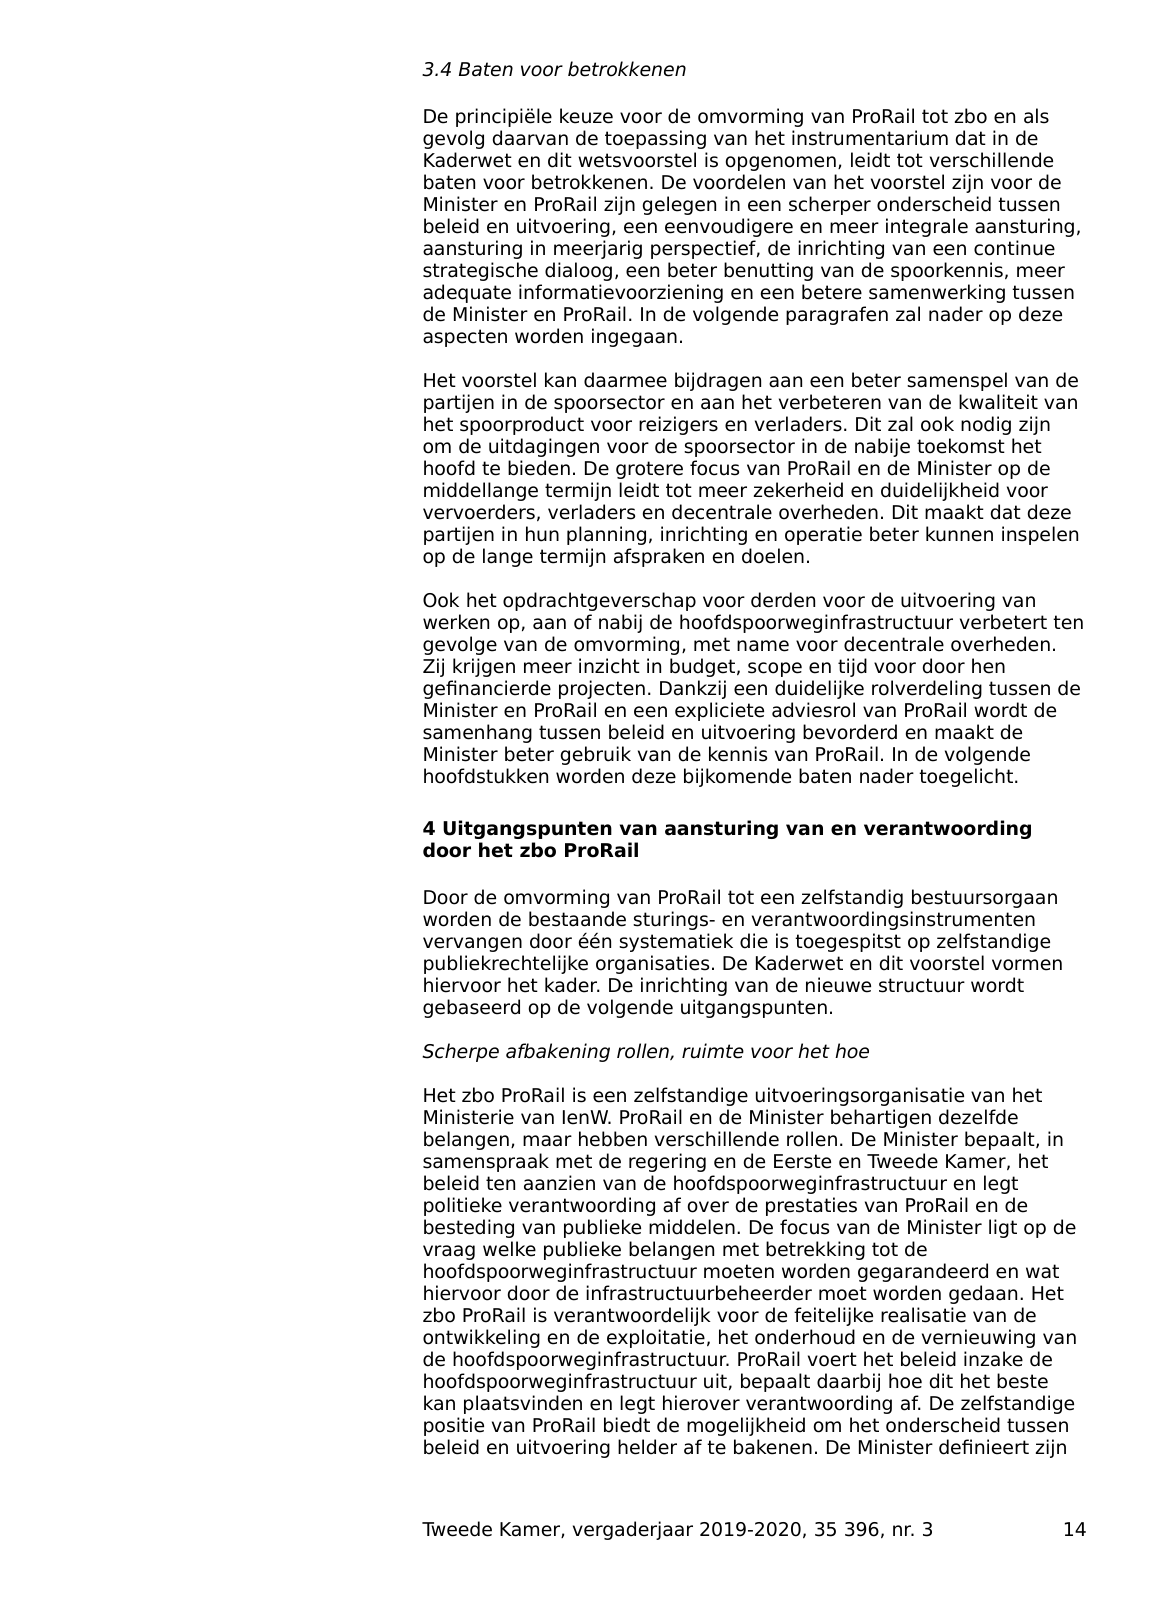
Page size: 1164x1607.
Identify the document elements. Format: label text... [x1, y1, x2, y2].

text Het voorstel kan daarmee bijdragen aan een beter samenspel van de partijen in de spoorsector en aan het verbeteren van de kwaliteit van het spoorproduct voor reizigers en verladers. Dit zal ook nodig zijn om de uitdagingen voor de spoorsector in de nabije toekomst het hoofd te bieden. De grotere focus van ProRail en de Minister op de middellange termijn leidt tot meer zekerheid en duidelijkheid voor vervoerders, verladers en decentrale overheden. Dit maakt dat deze partijen in hun planning, inrichting en operatie beter kunnen inspelen op de lange termijn afspraken en doelen. [422, 370, 1087, 568]
subtitle 4 Uitgangspunten van aansturing van en verantwoording door het zbo ProRail [422, 818, 1087, 862]
text De principiële keuze voor de omvorming van ProRail tot zbo en als gevolg daarvan de toepassing van het instrumentarium dat in de Kaderwet en dit wetsvoorstel is opgenomen, leidt tot verschillende baten voor betrokkenen. De voordelen van het voorstel zijn voor de Minister en ProRail zijn gelegen in een scherper onderscheid tussen beleid en uitvoering, een eenvoudigere en meer integrale aansturing, aansturing in meerjarig perspectief, de inrichting van een continue strategische dialoog, een beter benutting van de spoorkennis, meer adequate informatievoorziening en een betere samenwerking tussen de Minister en ProRail. In de volgende paragrafen zal nader op deze aspecten worden ingegaan. [422, 106, 1087, 348]
text Het zbo ProRail is een zelfstandige uitvoeringsorganisatie van het Ministerie van IenW. ProRail en de Minister behartigen dezelfde belangen, maar hebben verschillende rollen. De Minister bepaalt, in samenspraak met de regering en de Eerste en Tweede Kamer, het beleid ten aanzien van de hoofdspoorweginfrastructuur en legt politieke verantwoording af over de prestaties van ProRail en de besteding van publieke middelen. De focus van de Minister ligt op de vraag welke publieke belangen met betrekking tot de hoofdspoorweginfrastructuur moeten worden gegarandeerd en wat hiervoor door de infrastructuurbeheerder moet worden gedaan. Het zbo ProRail is verantwoordelijk voor de feitelijke realisatie van de ontwikkeling en de exploitatie, het onderhoud en de vernieuwing van de hoofdspoorweginfrastructuur. ProRail voert het beleid inzake de hoofdspoorweginfrastructuur uit, bepaalt daarbij hoe dit het beste kan plaatsvinden en legt hierover verantwoording af. De zelfstandige positie van ProRail biedt de mogelijkheid om het onderscheid tussen beleid en uitvoering helder af te bakenen. De Minister definieert zijn [422, 1085, 1087, 1459]
text Ook het opdrachtgeverschap voor derden voor de uitvoering van werken op, aan of nabij de hoofdspoorweginfrastructuur verbetert ten gevolge van de omvorming, met name voor decentrale overheden. Zij krijgen meer inzicht in budget, scope en tijd voor door hen gefinancierde projecten. Dankzij een duidelijke rolverdeling tussen de Minister en ProRail en een expliciete adviesrol van ProRail wordt de samenhang tussen beleid en uitvoering bevorderd en maakt de Minister beter gebruik van de kennis van ProRail. In de volgende hoofdstukken worden deze bijkomende baten nader toegelicht. [422, 590, 1087, 788]
subtitle 3.4 Baten voor betrokkenen [422, 59, 1087, 81]
subtitle Scherpe afbakening rollen, ruimte voor het hoe [422, 1041, 1087, 1063]
text Door de omvorming van ProRail tot een zelfstandig bestuursorgaan worden de bestaande sturings- en verantwoordingsinstrumenten vervangen door één systematiek die is toegespitst op zelfstandige publiekrechtelijke organisaties. De Kaderwet en dit voorstel vormen hiervoor het kader. De inrichting van de nieuwe structuur wordt gebaseerd op de volgende uitgangspunten. [422, 887, 1087, 1019]
